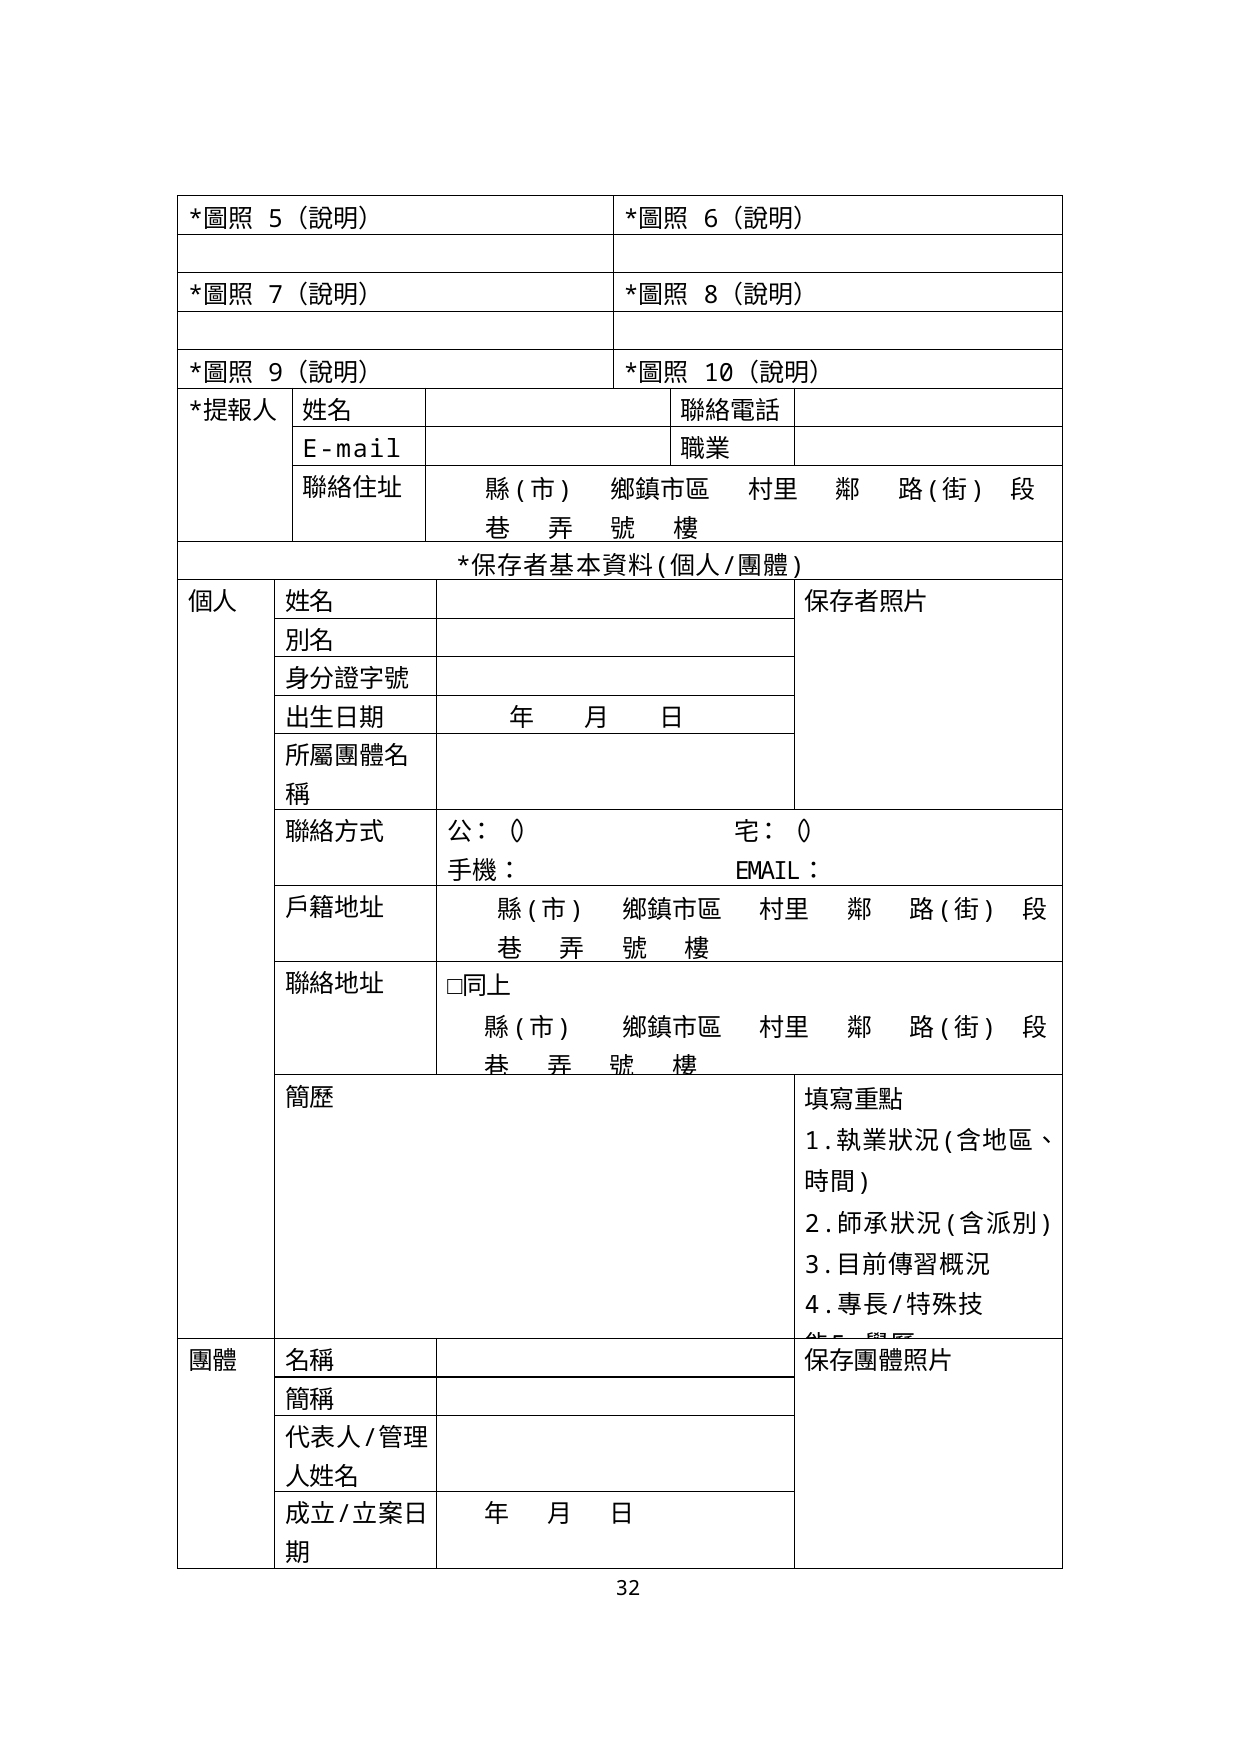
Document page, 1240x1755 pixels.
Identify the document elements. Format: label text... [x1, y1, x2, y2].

table_cell 別名 [275, 619, 436, 656]
table_cell 聯絡電話 [671, 389, 794, 426]
table_cell [178, 312, 613, 349]
table_cell 所屬團體名 稱 [275, 734, 436, 809]
table_cell 姓名 [275, 580, 436, 618]
table_cell □同上 縣(市) 鄉鎮市區 村里 鄰 路(街) 段 巷 弄 號 樓 [437, 962, 1062, 1074]
table_cell E-mail [293, 427, 425, 465]
table_cell 團體 [178, 1339, 274, 1568]
table_cell 代表人/管理 人姓名 [275, 1416, 436, 1491]
table_cell *圖照 7（說明） [178, 273, 613, 311]
table_cell [614, 235, 1062, 272]
table_cell 簡稱 [275, 1378, 436, 1415]
text 32 [615, 1573, 1240, 1601]
table_cell 保存團體照片 [795, 1339, 1062, 1568]
table_cell 保存者照片 [795, 580, 1062, 809]
table_cell 縣(市) 鄉鎮市區 村里 鄰 路(街) 段 巷 弄 號 樓 [437, 886, 1062, 961]
table_cell *圖照 9（說明） [178, 350, 613, 388]
table_cell 填寫重點 1.執業狀況(含地區、 時間) 2.師承狀況(含派別) 3.目前傳習概況4.專長/特殊技能5.學歷 [795, 1075, 1062, 1338]
table_cell 聯絡住址 [293, 466, 425, 541]
table_cell *保存者基本資料(個人/團體) [178, 542, 1062, 579]
table_cell 聯絡方式 [275, 810, 436, 885]
table_cell [426, 427, 670, 465]
table_cell 公：（） 宅：（） 手機： EMAIL： [437, 810, 1062, 885]
table_cell 年 月 日 [437, 696, 794, 733]
table_cell [426, 389, 670, 426]
table_cell [795, 427, 1062, 465]
table_cell 身分證字號 [275, 657, 436, 694]
table_cell [437, 619, 794, 656]
table_cell [437, 1416, 794, 1491]
table_cell *提報人 [178, 389, 292, 541]
table_cell [178, 235, 613, 272]
table_cell [437, 1378, 794, 1415]
table_header *圖照 6（說明） [614, 196, 1062, 234]
table_cell [795, 389, 1062, 426]
table_cell [614, 312, 1062, 349]
table_cell 縣(市) 鄉鎮市區 村里 鄰 路(街) 段 巷 弄 號 樓 [426, 466, 1062, 541]
table_cell [437, 657, 794, 694]
table_cell 成立/立案日 期 [275, 1492, 436, 1568]
table_cell 個人 [178, 580, 274, 1338]
table_cell [437, 1339, 794, 1376]
table_cell 年 月 日 [437, 1492, 794, 1568]
table_header *圖照 5（說明） [178, 196, 613, 234]
table_cell [437, 580, 794, 618]
table_cell 戶籍地址 [275, 886, 436, 961]
table_cell 聯絡地址 [275, 962, 436, 1074]
table_cell 姓名 [293, 389, 425, 426]
table_cell 出生日期 [275, 696, 436, 733]
table_cell *圖照 10（說明） [614, 350, 1062, 388]
table_cell 簡歷 [275, 1075, 794, 1338]
table_cell 名稱 [275, 1339, 436, 1376]
table_cell 職業 [671, 427, 794, 465]
table_cell [437, 734, 794, 809]
table_cell *圖照 8（說明） [614, 273, 1062, 311]
